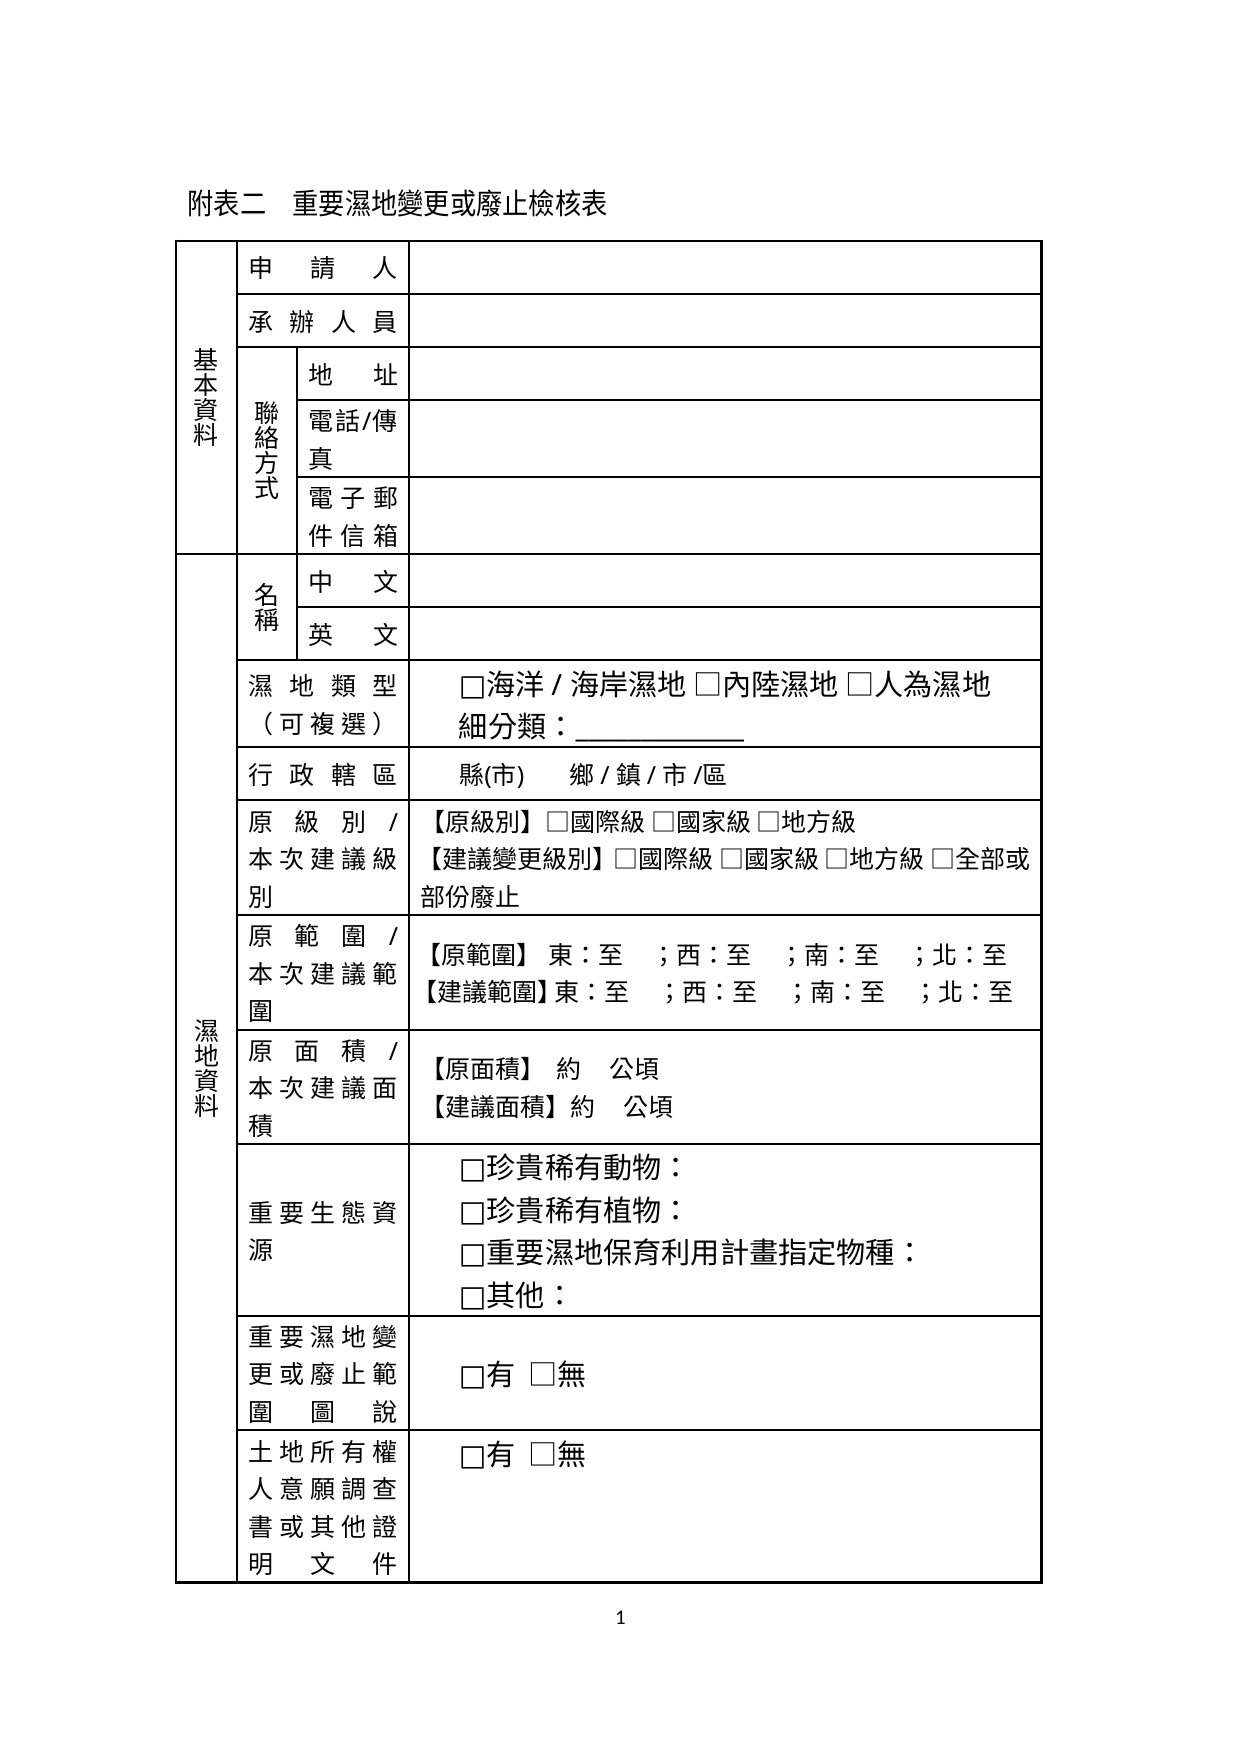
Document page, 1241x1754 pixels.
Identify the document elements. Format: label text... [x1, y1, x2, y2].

table_cell [410, 478, 1040, 553]
table_header 基本資料 [177, 242, 236, 553]
table_cell 重要生態資源 [238, 1145, 408, 1315]
table_cell □有 □無 [410, 1317, 1040, 1429]
table_header 申請人 [238, 242, 408, 293]
text 附表二 重要濕地變更或廢止檢核表 [187, 164, 1053, 239]
table_cell 濕地類型 （可複選） [238, 661, 408, 746]
table_cell 地址 [298, 348, 408, 399]
table_cell 土地所有權人意願調查書或其他證明文件 [238, 1431, 408, 1581]
table_cell 承辦人員 [238, 295, 408, 346]
table_cell 【原級別】□國際級 □國家級 □地方級 【建議變更級別】□國際級 □國家級 □地方級 □全部或部份廢止 [410, 801, 1040, 914]
table_cell □珍貴稀有動物： □珍貴稀有植物： □重要濕地保育利用計畫指定物種： □其他： [410, 1145, 1040, 1315]
table_cell 【原面積】 約 公頃 【建議面積】約 公頃 [410, 1031, 1040, 1143]
table_cell [410, 401, 1040, 476]
table_cell 電子郵件信箱 [298, 478, 408, 553]
table_cell 聯絡方式 [238, 348, 296, 553]
table_cell 名稱 [238, 555, 296, 659]
table_header [410, 242, 1040, 293]
table_cell □海洋 / 海岸濕地 □內陸濕地 □人為濕地 細分類：_____________ [410, 661, 1040, 746]
table_cell 原級別/ 本次建議級別 [238, 801, 408, 914]
table_cell 原面積/ 本次建議面積 [238, 1031, 408, 1143]
table_cell 中文 [298, 555, 408, 606]
table_cell 電話/傳真 [298, 401, 408, 476]
table_cell 行政轄區 [238, 748, 408, 799]
table_cell 縣(市) 鄉 / 鎮 / 市 /區 [410, 748, 1040, 799]
table_cell 【原範圍】 東：至 ；西：至 ；南：至 ；北：至 【建議範圍】東：至 ；西：至 ；南：至 ；北：至 [410, 916, 1040, 1028]
table_cell 濕地資料 [177, 555, 236, 1581]
table_cell 重要濕地變更或廢止範圍圖說 [238, 1317, 408, 1429]
table_cell [410, 608, 1040, 659]
table_cell 英文 [298, 608, 408, 659]
table_cell [410, 348, 1040, 399]
table_cell 原範圍/ 本次建議範圍 [238, 916, 408, 1028]
table_cell □有 □無 [410, 1431, 1040, 1581]
table_cell [410, 295, 1040, 346]
table_cell [410, 555, 1040, 606]
